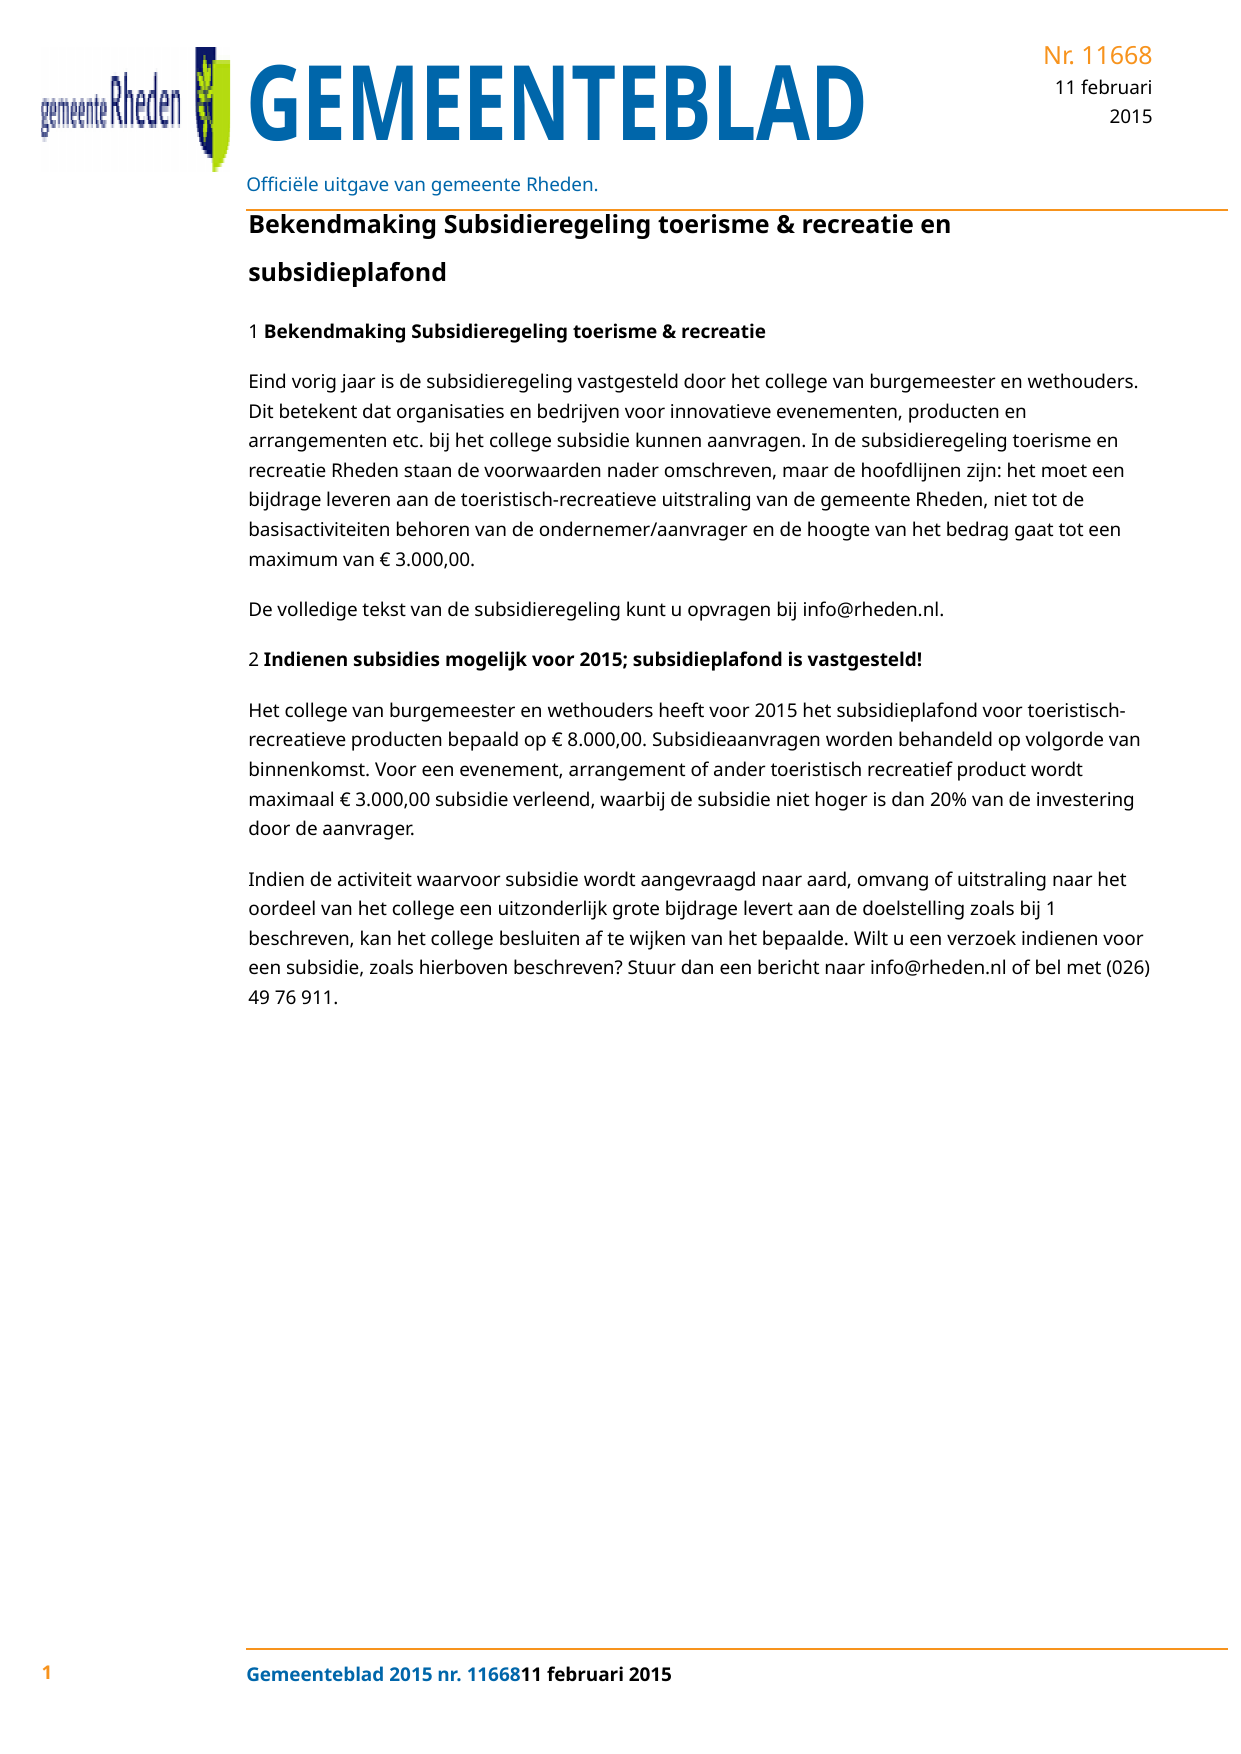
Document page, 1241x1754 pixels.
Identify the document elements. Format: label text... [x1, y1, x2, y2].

text Eind vorig jaar is de subsidieregeling vastgesteld door het college van burgemeester en wethouders. Dit betekent dat organisaties en bedrijven voor innovatieve evenementen, producten en arrangementen etc. bij het college subsidie kunnen aanvragen. In de subsidieregeling toerisme en recreatie Rheden staan de voorwaarden nader omschreven, maar de hoofdlijnen zijn: het moet een bijdrage leveren aan de toeristisch-recreatieve uitstraling van de gemeente Rheden, niet tot de basisactiviteiten behoren van de ondernemer/aanvrager en de hoogte van het bedrag gaat tot een maximum van € 3.000,00. [248, 368, 1152, 572]
picture [41, 47, 231, 172]
text 2 Indienen subsidies mogelijk voor 2015; subsidieplafond is vastgesteld! [248, 647, 1152, 672]
text Indien de activiteit waarvoor subsidie wordt aangevraagd naar aard, omvang of uitstraling naar het oordeel van het college een uitzonderlijk grote bijdrage levert aan de doelstelling zoals bij 1 beschreven, kan het college besluiten af te wijken van het bepaalde. Wilt u een verzoek indienen voor een subsidie, zoals hierboven beschreven? Stuur dan een bericht naar info@rheden.nl of bel met (026) 49 76 911. [248, 866, 1152, 1010]
text Bekendmaking Subsidieregeling toerisme & recreatie en subsidieplafond [248, 211, 1152, 288]
text 1 Bekendmaking Subsidieregeling toerisme & recreatie [248, 318, 1152, 344]
text Het college van burgemeester en wethouders heeft voor 2015 het subsidieplafond voor toeristisch-recreatieve producten bepaald op € 8.000,00. Subsidieaanvragen worden behandeld op volgorde van binnenkomst. Voor een evenement, arrangement of ander toeristisch recreatief product wordt maximaal € 3.000,00 subsidie verleend, waarbij de subsidie niet hoger is dan 20% van de investering door de aanvrager. [248, 697, 1152, 841]
text De volledige tekst van de subsidieregeling kunt u opvragen bij info@rheden.nl. [248, 596, 1152, 622]
